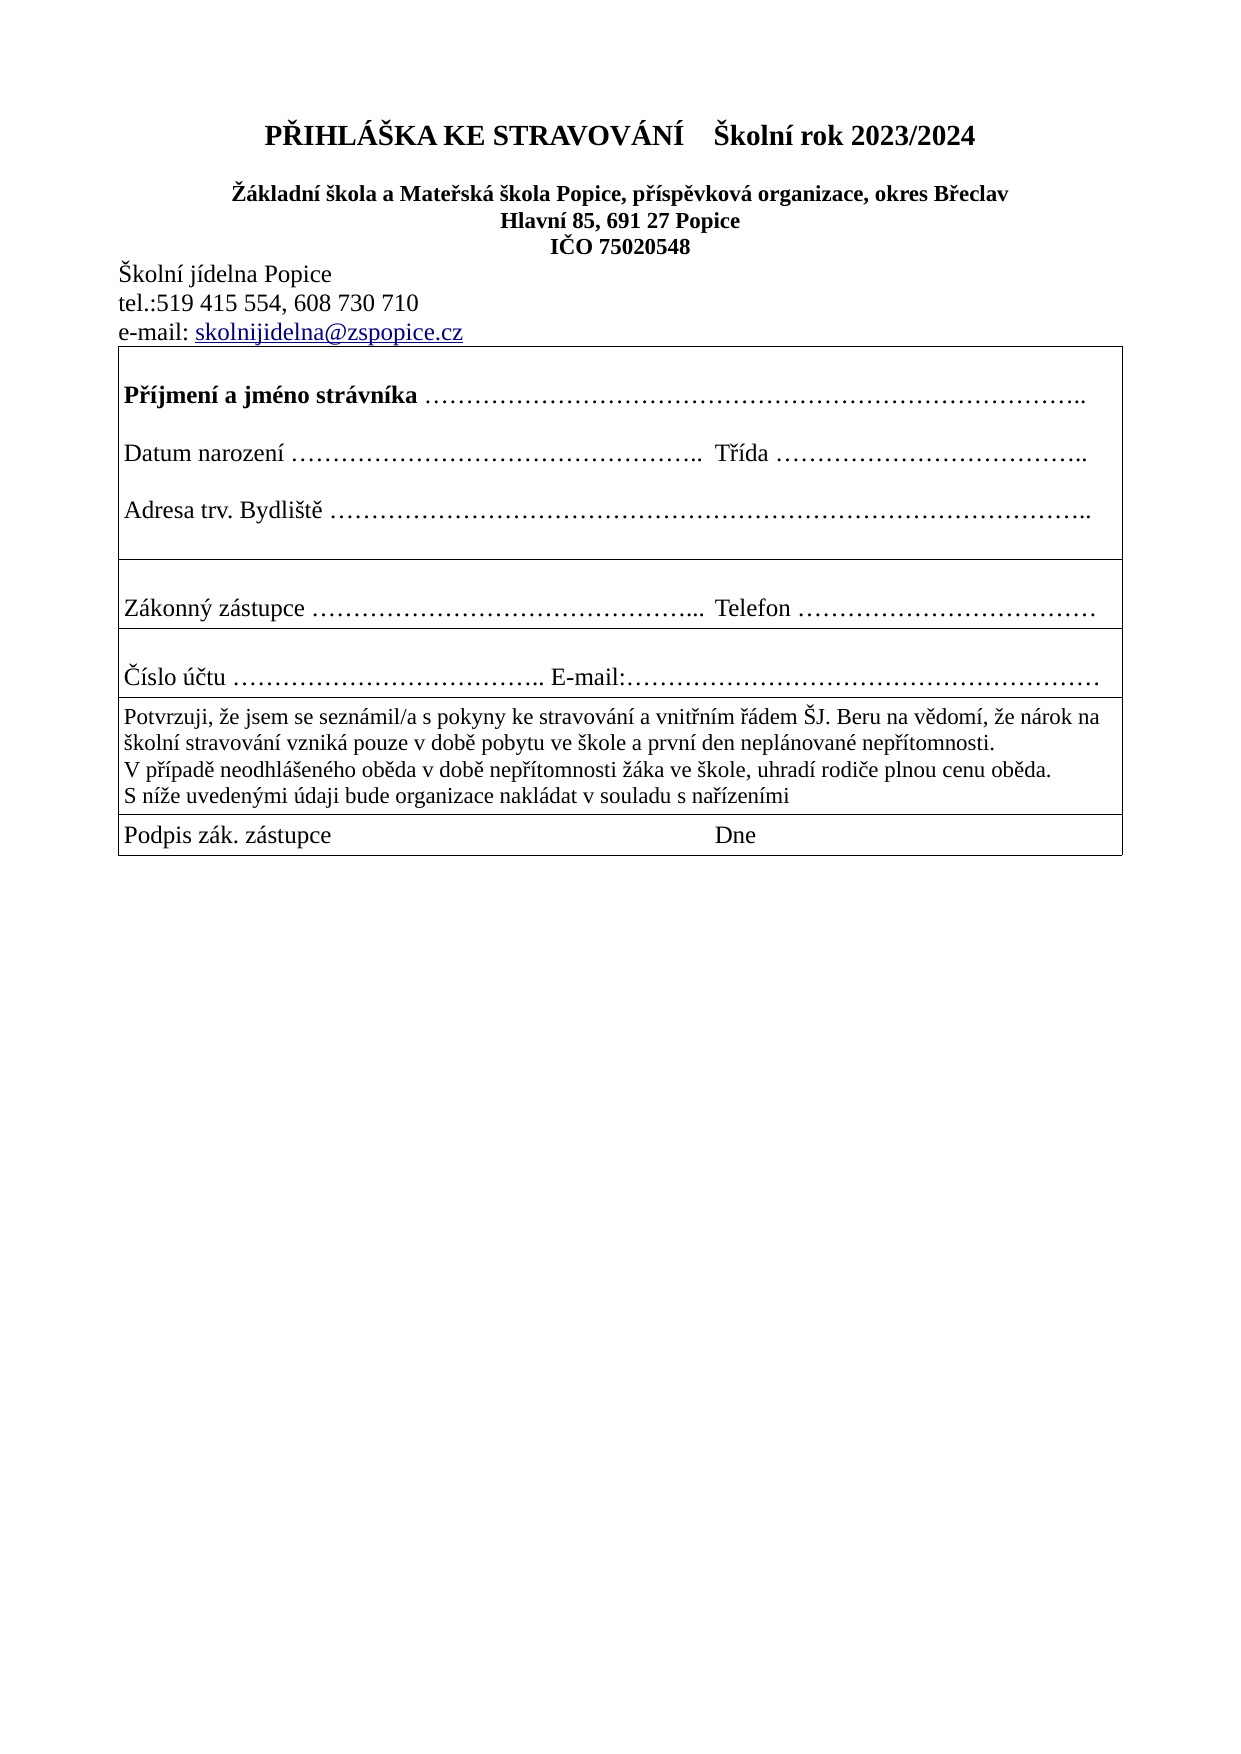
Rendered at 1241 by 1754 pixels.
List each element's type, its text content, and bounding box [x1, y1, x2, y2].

table_cell Zákonný zástupce ………………………………………... Telefon ……………………………… [119, 560, 1122, 628]
table_header Příjmení a jméno strávníka …………………………………………………………………….. Datum narození ………………………………………….. Třída ……………………………….. Adresa trv. Bydliště ……………………………………………………………………………….. [119, 347, 1122, 559]
text PŘIHLÁŠKA KE STRAVOVÁNÍ Školní rok 2023/2024 [118, 118, 1122, 152]
text IČO 75020548 [118, 233, 1122, 259]
table_cell Podpis zák. zástupce Dne [119, 815, 1122, 854]
text Hlavní 85, 691 27 Popice [118, 207, 1122, 233]
text tel.:519 415 554, 608 730 710 [118, 288, 1122, 317]
text Školní jídelna Popice [118, 259, 1122, 288]
table_cell Potvrzuji, že jsem se seznámil/a s pokyny ke stravování a vnitřním řádem ŠJ. Beru na vědomí, že nárok na školní stravování vzniká pouze v době pobytu ve škole a první den neplánované nepřítomnosti. V případě neodhlášeného oběda v době nepřítomnosti žáka ve škole, uhradí rodiče plnou cenu oběda. S níže uvedenými údaji bude organizace nakládat v souladu s nařízeními [119, 698, 1122, 814]
text e-mail: skolnijidelna@zspopice.cz [118, 317, 1122, 346]
text Žákladní škola a Mateřská škola Popice, příspěvková organizace, okres Břeclav [118, 180, 1122, 207]
table_cell Číslo účtu ……………………………….. E-mail:………………………………………………… [119, 629, 1122, 697]
